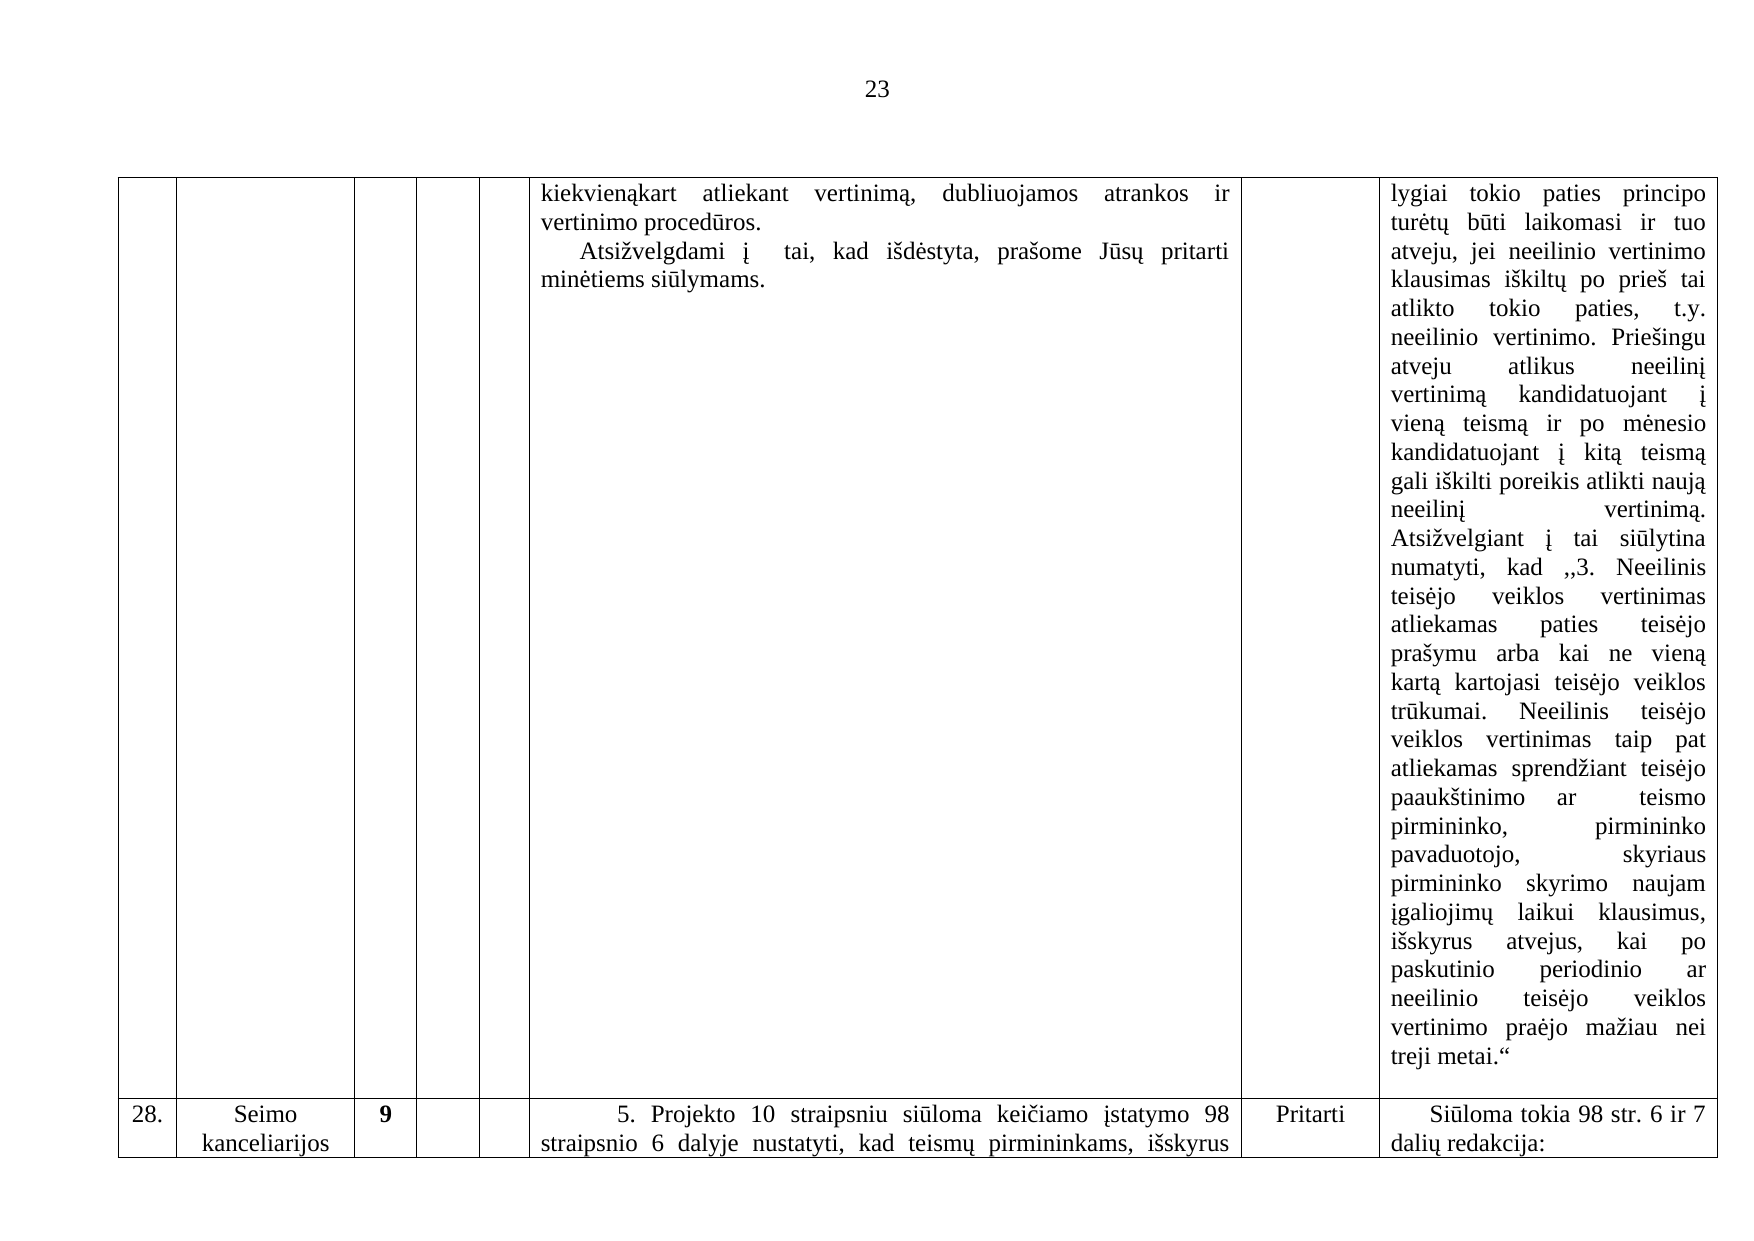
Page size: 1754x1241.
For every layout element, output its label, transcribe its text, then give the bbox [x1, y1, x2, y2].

table_cell Seimo kanceliarijos [177, 1099, 354, 1157]
table_cell [355, 178, 416, 1098]
table_cell 5. Projekto 10 straipsniu siūloma keičiamo įstatymo 98 straipsnio 6 dalyje nustatyti, kad teismų pirmininkams, išskyrus [530, 1099, 1241, 1157]
table_cell [417, 178, 479, 1098]
table_cell [480, 1099, 529, 1157]
table_cell 28. [119, 1099, 176, 1157]
table_cell lygiai tokio paties principo turėtų būti laikomasi ir tuo atveju, jei neeilinio vertinimo klausimas iškiltų po prieš tai atlikto tokio paties, t.y. neeilinio vertinimo. Priešingu atveju atlikus neeilinį vertinimą kandidatuojant į vieną teismą ir po mėnesio kandidatuojant į kitą teismą gali iškilti poreikis atlikti naują neeilinį vertinimą. Atsižvelgiant į tai siūlytina numatyti, kad ,,3. Neeilinis teisėjo veiklos vertinimas atliekamas paties teisėjo prašymu arba kai ne vieną kartą kartojasi teisėjo veiklos trūkumai. Neeilinis teisėjo veiklos vertinimas taip pat atliekamas sprendžiant teisėjo paaukštinimo ar teismo pirmininko, pirmininko pavaduotojo, skyriaus pirmininko skyrimo naujam įgaliojimų laikui klausimus, išskyrus atvejus, kai po paskutinio periodinio ar neeilinio teisėjo veiklos vertinimo praėjo mažiau nei treji metai.“ [1380, 178, 1717, 1098]
table_cell 9 [355, 1099, 416, 1157]
table_cell [417, 1099, 479, 1157]
table_cell Siūloma tokia 98 str. 6 ir 7 dalių redakcija: [1380, 1099, 1717, 1157]
table_cell Pritarti [1242, 1099, 1379, 1157]
table_cell [119, 178, 176, 1098]
table_cell [1242, 178, 1379, 1098]
table_cell [177, 178, 354, 1098]
table_cell [480, 178, 529, 1098]
table_cell kiekvienąkart atliekant vertinimą, dubliuojamos atrankos ir vertinimo procedūros. Atsižvelgdami į tai, kad išdėstyta, prašome Jūsų pritarti minėtiems siūlymams. [530, 178, 1241, 1098]
